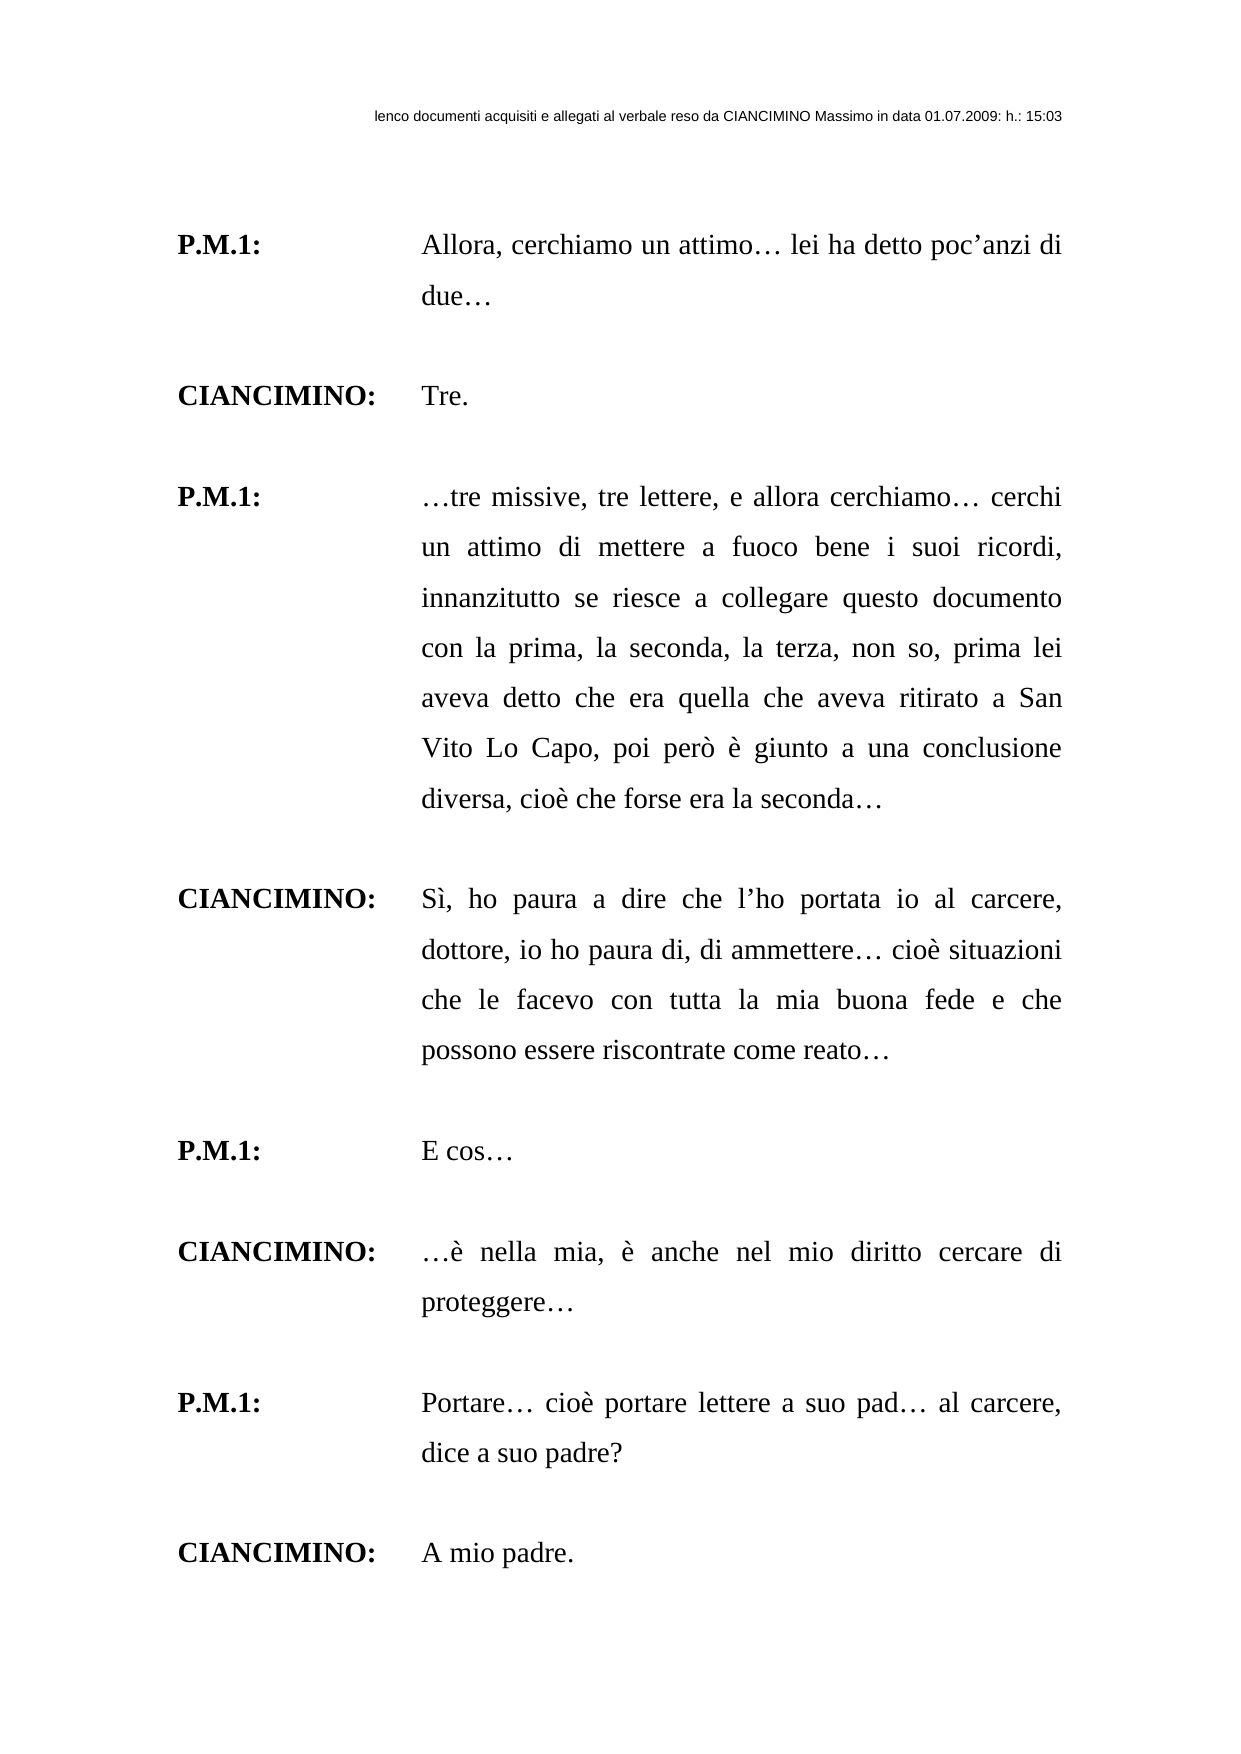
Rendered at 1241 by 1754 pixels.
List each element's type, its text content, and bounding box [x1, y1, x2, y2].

text CIANCIMINO: Sì, ho paura a dire che l’ho portata io al carcere, dottore, io ho paura di, di ammettere… cioè situazioni che le facevo con tutta la mia buona fede e che possono essere riscontrate come reato… [177, 882, 1063, 1066]
text P.M.1: Allora, cerchiamo un attimo… lei ha detto poc’anzi di due… [177, 227, 1063, 311]
text CIANCIMINO: …è nella mia, è anche nel mio diritto cercare di proteggere… [177, 1234, 1063, 1318]
text P.M.1: Portare… cioè portare lettere a suo pad… al carcere, dice a suo padre? [177, 1385, 1063, 1468]
text CIANCIMINO: Tre. [177, 378, 1063, 412]
text P.M.1: …tre missive, tre lettere, e allora cerchiamo… cerchi un attimo di mettere a fuoco bene i suoi ricordi, innanzitutto se riesce a collegare questo documento con la prima, la seconda, la terza, non so, prima lei aveva detto che era quella che aveva ritirato a San Vito Lo Capo, poi però è giunto a una conclusione diversa, cioè che forse era la seconda… [177, 479, 1063, 814]
text CIANCIMINO: A mio padre. [177, 1536, 1063, 1569]
text P.M.1: E cos… [177, 1133, 1063, 1167]
